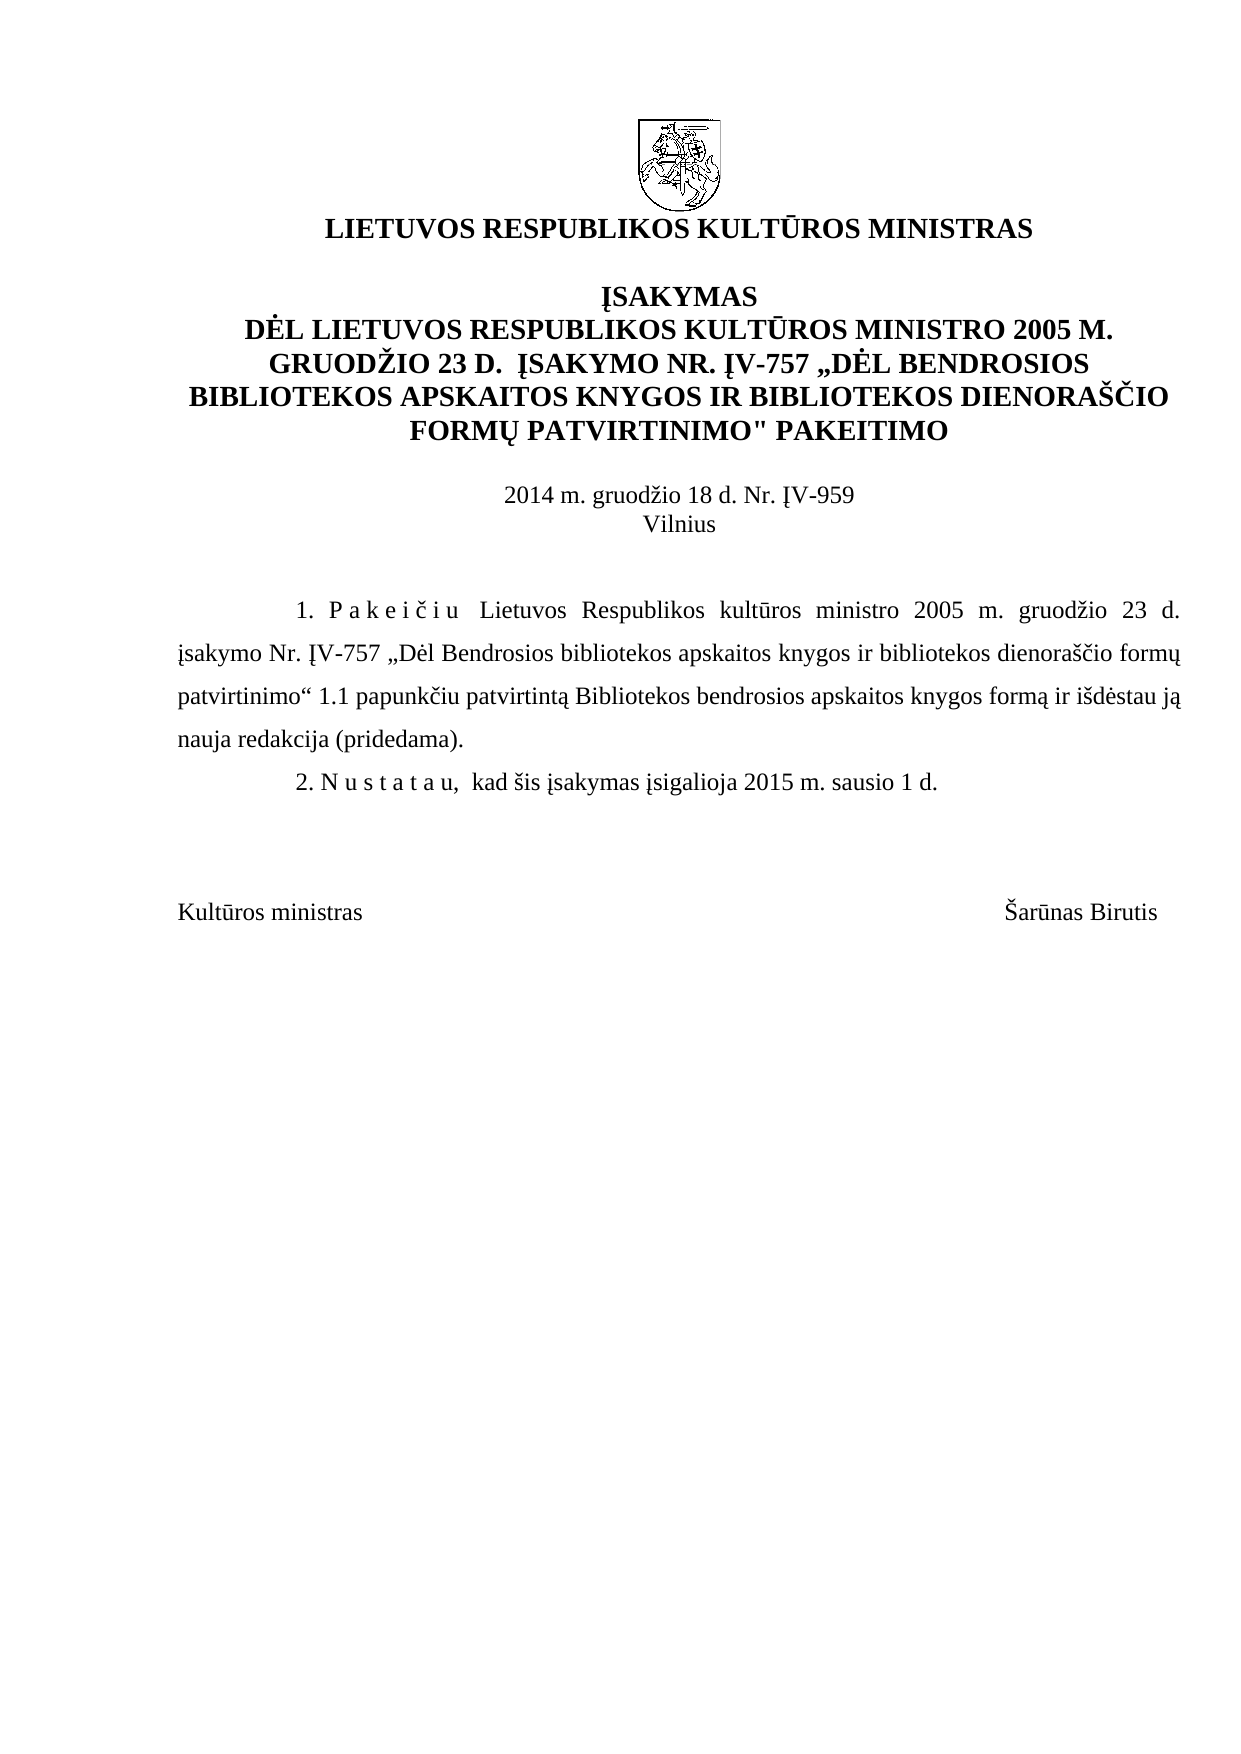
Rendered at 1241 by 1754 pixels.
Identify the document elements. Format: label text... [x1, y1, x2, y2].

text Vilnius [177, 509, 1181, 537]
text 2014 m. gruodžio 18 d. Nr. ĮV-959 [177, 480, 1181, 509]
text 1. Pakeičiu Lietuvos Respublikos kultūros ministro 2005 m. gruodžio 23 d. įsakymo Nr. ĮV-757 „Dėl Bendrosios bibliotekos apskaitos knygos ir bibliotekos dienoraščio formų patvirtinimo“ 1.1 papunkčiu patvirtintą Bibliotekos bendrosios apskaitos knygos formą ir išdėstau ją nauja redakcija (pridedama). [177, 595, 1181, 753]
text Kultūros ministras Šarūnas Birutis [177, 897, 1181, 926]
text ĮSAKYMAS [177, 279, 1181, 312]
text dėl lietuvos respublikos kultūros ministro 2005 m. gruodžio 23 d. įsakymo nr. įv-757 „Dėl bendrosios bibliotekos apskaitos knygos ir bibliotekos dienoraščio formų patvirtinimo" pakeitimo [177, 312, 1181, 446]
text 2. N u s t a t a u, kad šis įsakymas įsigalioja 2015 m. sausio 1 d. [177, 767, 1181, 796]
text LIETUVOS RESPUBLIKOS KULTŪROS MINISTRAS [177, 212, 1181, 245]
